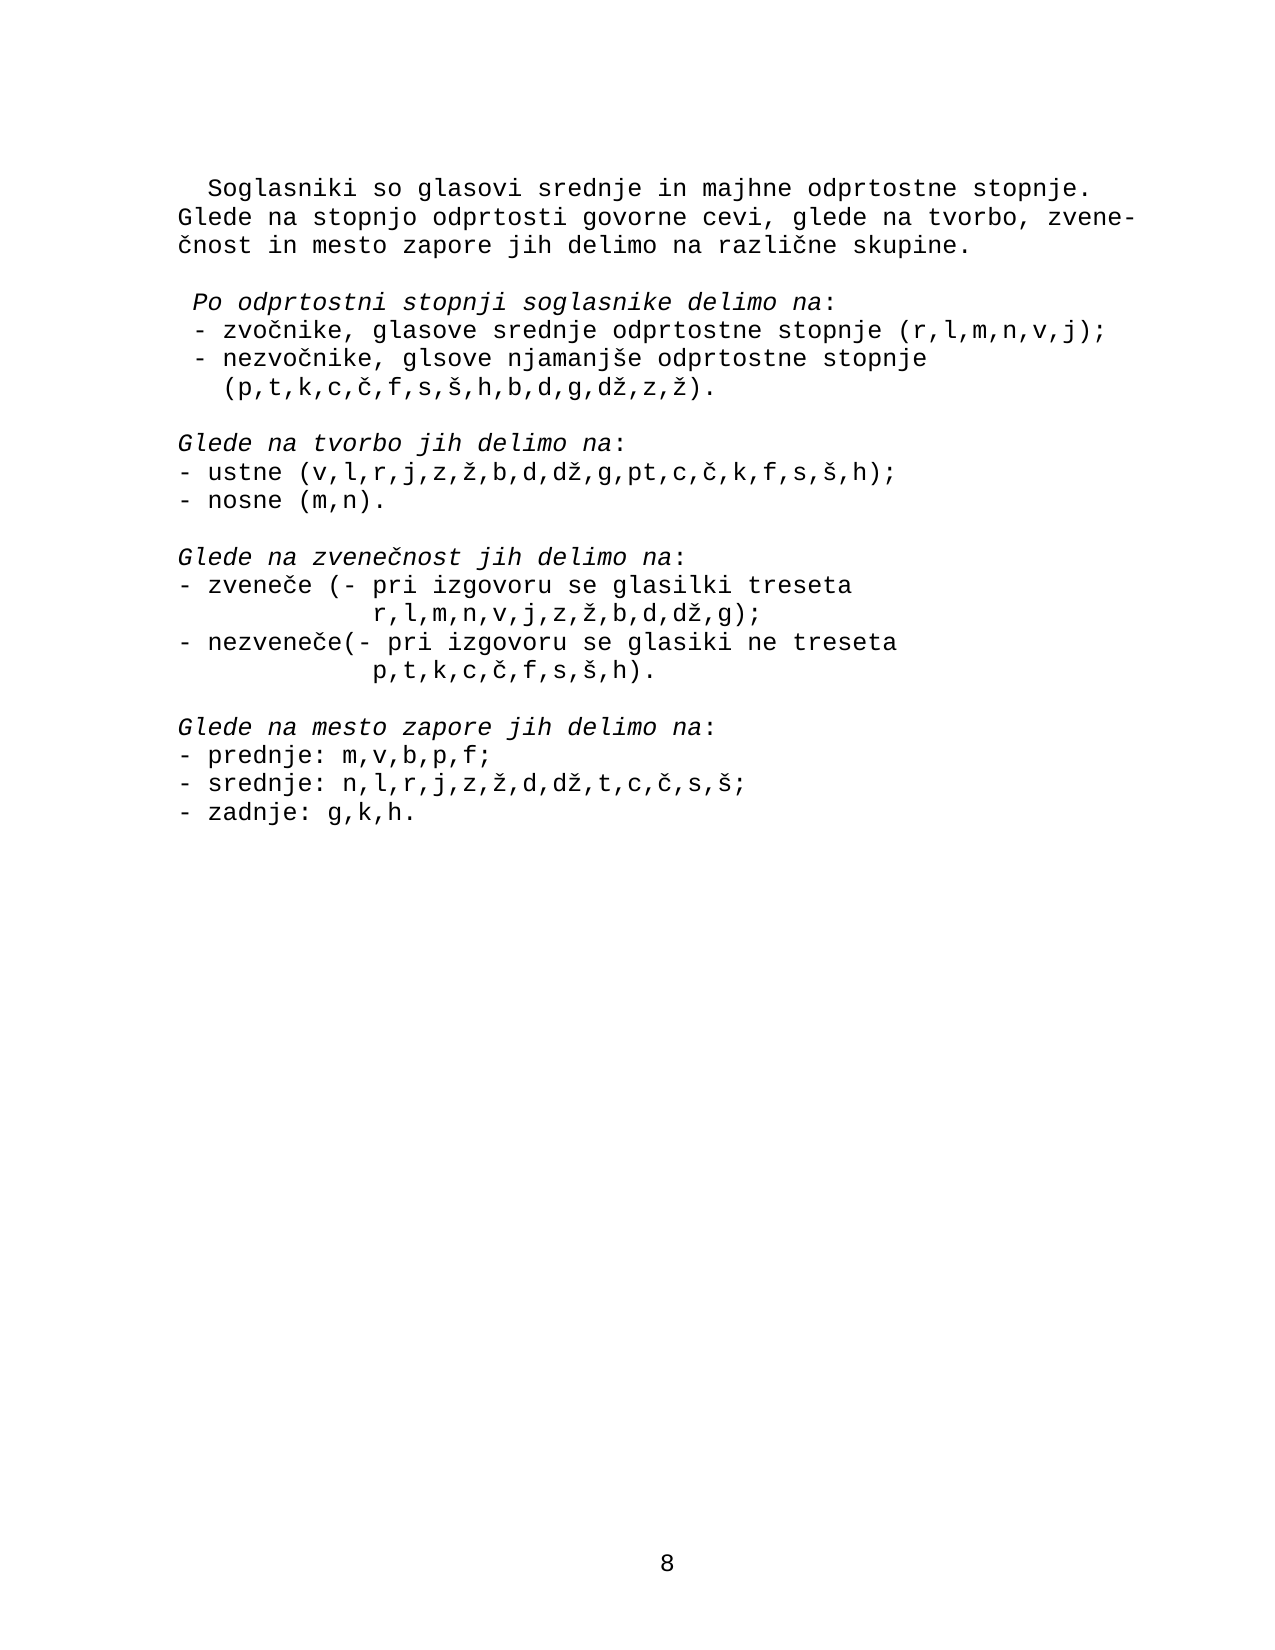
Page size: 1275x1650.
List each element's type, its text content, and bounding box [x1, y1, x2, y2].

text Po odprtostni stopnji soglasnike delimo na: [177, 289, 1157, 318]
text - ustne (v,l,r,j,z,ž,b,d,dž,g,pt,c,č,k,f,s,š,h); [177, 459, 1157, 488]
text - zadnje: g,k,h. [177, 799, 1157, 828]
text Soglasniki so glasovi srednje in majhne odprtostne stopnje. [177, 176, 1157, 204]
text r,l,m,n,v,j,z,ž,b,d,dž,g); [177, 601, 1157, 629]
text - zvočnike, glasove srednje odprtostne stopnje (r,l,m,n,v,j); [177, 318, 1157, 346]
text - prednje: m,v,b,p,f; [177, 743, 1157, 771]
text Glede na mesto zapore jih delimo na: [177, 714, 1157, 743]
text - nezvočnike, glsove njamanjše odprtostne stopnje [177, 346, 1157, 374]
text - srednje: n,l,r,j,z,ž,d,dž,t,c,č,s,š; [177, 771, 1157, 799]
text - nezveneče(- pri izgovoru se glasiki ne treseta [177, 629, 1157, 658]
text Glede na tvorbo jih delimo na: [177, 431, 1157, 459]
text Glede na stopnjo odprtosti govorne cevi, glede na tvorbo, zvene- [177, 204, 1157, 233]
text čnost in mesto zapore jih delimo na različne skupine. [177, 233, 1157, 261]
text - nosne (m,n). [177, 488, 1157, 516]
text - zveneče (- pri izgovoru se glasilki treseta [177, 573, 1157, 601]
text p,t,k,c,č,f,s,š,h). [177, 658, 1157, 686]
text Glede na zvenečnost jih delimo na: [177, 544, 1157, 573]
text (p,t,k,c,č,f,s,š,h,b,d,g,dž,z,ž). [177, 374, 1157, 403]
